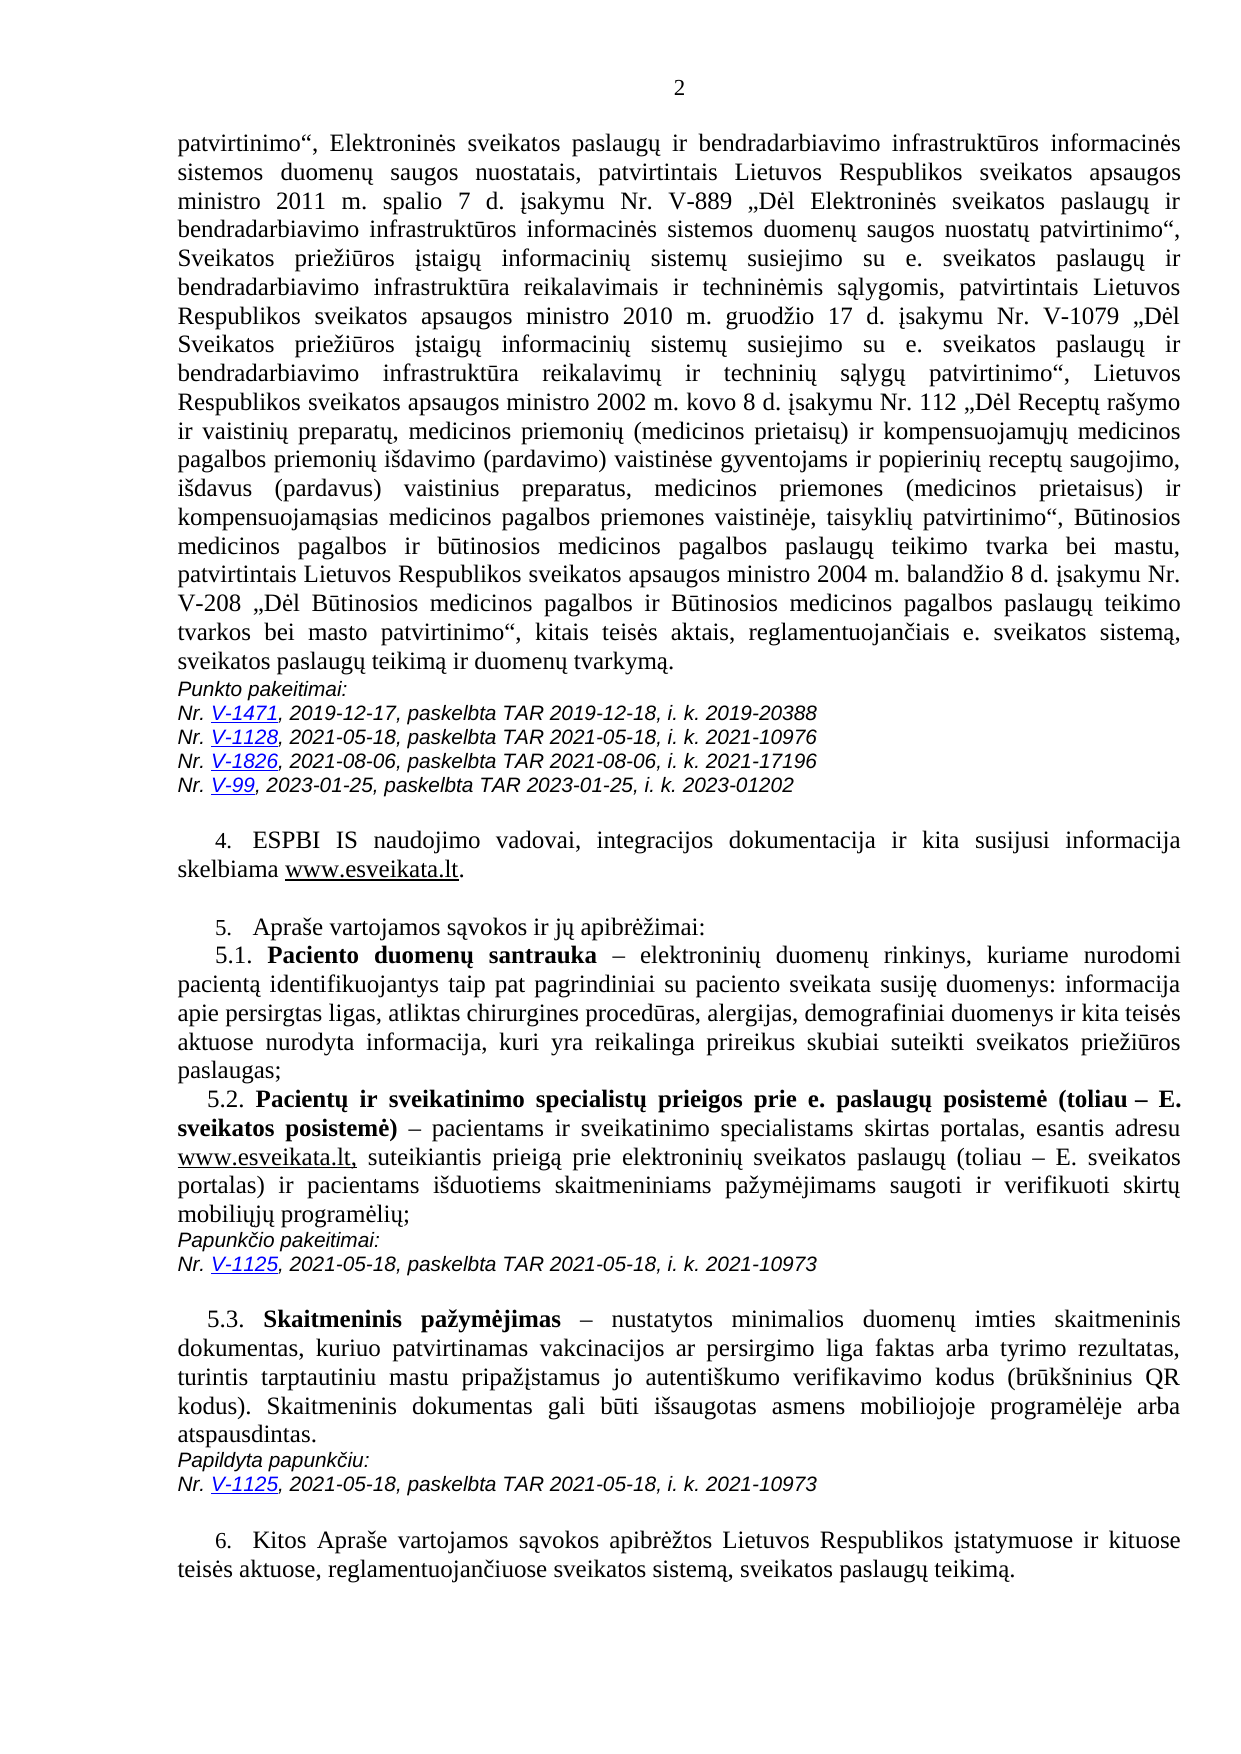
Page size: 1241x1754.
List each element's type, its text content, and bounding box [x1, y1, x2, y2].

text Papildyta papunkčiu: [177, 1448, 1181, 1472]
text Nr. V-1471, 2019-12-17, paskelbta TAR 2019-12-18, i. k. 2019-20388 [177, 701, 1181, 725]
text 6. Kitos Apraše vartojamos sąvokos apibrėžtos Lietuvos Respublikos įstatymuose ir kituose teisės aktuose, reglamentuojančiuose sveikatos sistemą, sveikatos paslaugų teikimą. [177, 1525, 1181, 1582]
text Nr. V-99, 2023-01-25, paskelbta TAR 2023-01-25, i. k. 2023-01202 [177, 773, 1181, 797]
text Papunkčio pakeitimai: [177, 1228, 1181, 1252]
text 5.2. Pacientų ir sveikatinimo specialistų prieigos prie e. paslaugų posistemė (toliau – E. sveikatos posistemė) – pacientams ir sveikatinimo specialistams skirtas portalas, esantis adresu www.esveikata.lt, suteikiantis prieigą prie elektroninių sveikatos paslaugų (toliau – E. sveikatos portalas) ir pacientams išduotiems skaitmeniniams pažymėjimams saugoti ir verifikuoti skirtų mobiliųjų programėlių; [177, 1084, 1181, 1228]
text 5. Apraše vartojamos sąvokos ir jų apibrėžimai: [177, 912, 1181, 940]
text Nr. V-1125, 2021-05-18, paskelbta TAR 2021-05-18, i. k. 2021-10973 [177, 1472, 1181, 1496]
text Nr. V-1125, 2021-05-18, paskelbta TAR 2021-05-18, i. k. 2021-10973 [177, 1252, 1181, 1276]
text 5.3. Skaitmeninis pažymėjimas – nustatytos minimalios duomenų imties skaitmeninis dokumentas, kuriuo patvirtinamas vakcinacijos ar persirgimo liga faktas arba tyrimo rezultatas, turintis tarptautiniu mastu pripažįstamus jo autentiškumo verifikavimo kodus (brūkšninius QR kodus). Skaitmeninis dokumentas gali būti išsaugotas asmens mobiliojoje programėlėje arba atspausdintas. [177, 1304, 1181, 1448]
text Punkto pakeitimai: [177, 677, 1181, 701]
text 5.1. Paciento duomenų santrauka – elektroninių duomenų rinkinys, kuriame nurodomi pacientą identifikuojantys taip pat pagrindiniai su paciento sveikata susiję duomenys: informacija apie persirgtas ligas, atliktas chirurgines procedūras, alergijas, demografiniai duomenys ir kita teisės aktuose nurodyta informacija, kuri yra reikalinga prireikus skubiai suteikti sveikatos priežiūros paslaugas; [177, 940, 1181, 1084]
text Nr. V-1826, 2021-08-06, paskelbta TAR 2021-08-06, i. k. 2021-17196 [177, 749, 1181, 773]
text 4. ESPBI IS naudojimo vadovai, integracijos dokumentacija ir kita susijusi informacija skelbiama www.esveikata.lt. [177, 825, 1181, 883]
text patvirtinimo“, Elektroninės sveikatos paslaugų ir bendradarbiavimo infrastruktūros informacinės sistemos duomenų saugos nuostatais, patvirtintais Lietuvos Respublikos sveikatos apsaugos ministro 2011 m. spalio 7 d. įsakymu Nr. V-889 „Dėl Elektroninės sveikatos paslaugų ir bendradarbiavimo infrastruktūros informacinės sistemos duomenų saugos nuostatų patvirtinimo“, Sveikatos priežiūros įstaigų informacinių sistemų susiejimo su e. sveikatos paslaugų ir bendradarbiavimo infrastruktūra reikalavimais ir techninėmis sąlygomis, patvirtintais Lietuvos Respublikos sveikatos apsaugos ministro 2010 m. gruodžio 17 d. įsakymu Nr. V-1079 „Dėl Sveikatos priežiūros įstaigų informacinių sistemų susiejimo su e. sveikatos paslaugų ir bendradarbiavimo infrastruktūra reikalavimų ir techninių sąlygų patvirtinimo“, Lietuvos Respublikos sveikatos apsaugos ministro 2002 m. kovo 8 d. įsakymu Nr. 112 „Dėl Receptų rašymo ir vaistinių preparatų, medicinos priemonių (medicinos prietaisų) ir kompensuojamųjų medicinos pagalbos priemonių išdavimo (pardavimo) vaistinėse gyventojams ir popierinių receptų saugojimo, išdavus (pardavus) vaistinius preparatus, medicinos priemones (medicinos prietaisus) ir kompensuojamąsias medicinos pagalbos priemones vaistinėje, taisyklių patvirtinimo“, Būtinosios medicinos pagalbos ir būtinosios medicinos pagalbos paslaugų teikimo tvarka bei mastu, patvirtintais Lietuvos Respublikos sveikatos apsaugos ministro 2004 m. balandžio 8 d. įsakymu Nr. V-208 „Dėl Būtinosios medicinos pagalbos ir Būtinosios medicinos pagalbos paslaugų teikimo tvarkos bei masto patvirtinimo“, kitais teisės aktais, reglamentuojančiais e. sveikatos sistemą, sveikatos paslaugų teikimą ir duomenų tvarkymą. [177, 128, 1181, 674]
text Nr. V-1128, 2021-05-18, paskelbta TAR 2021-05-18, i. k. 2021-10976 [177, 725, 1181, 749]
